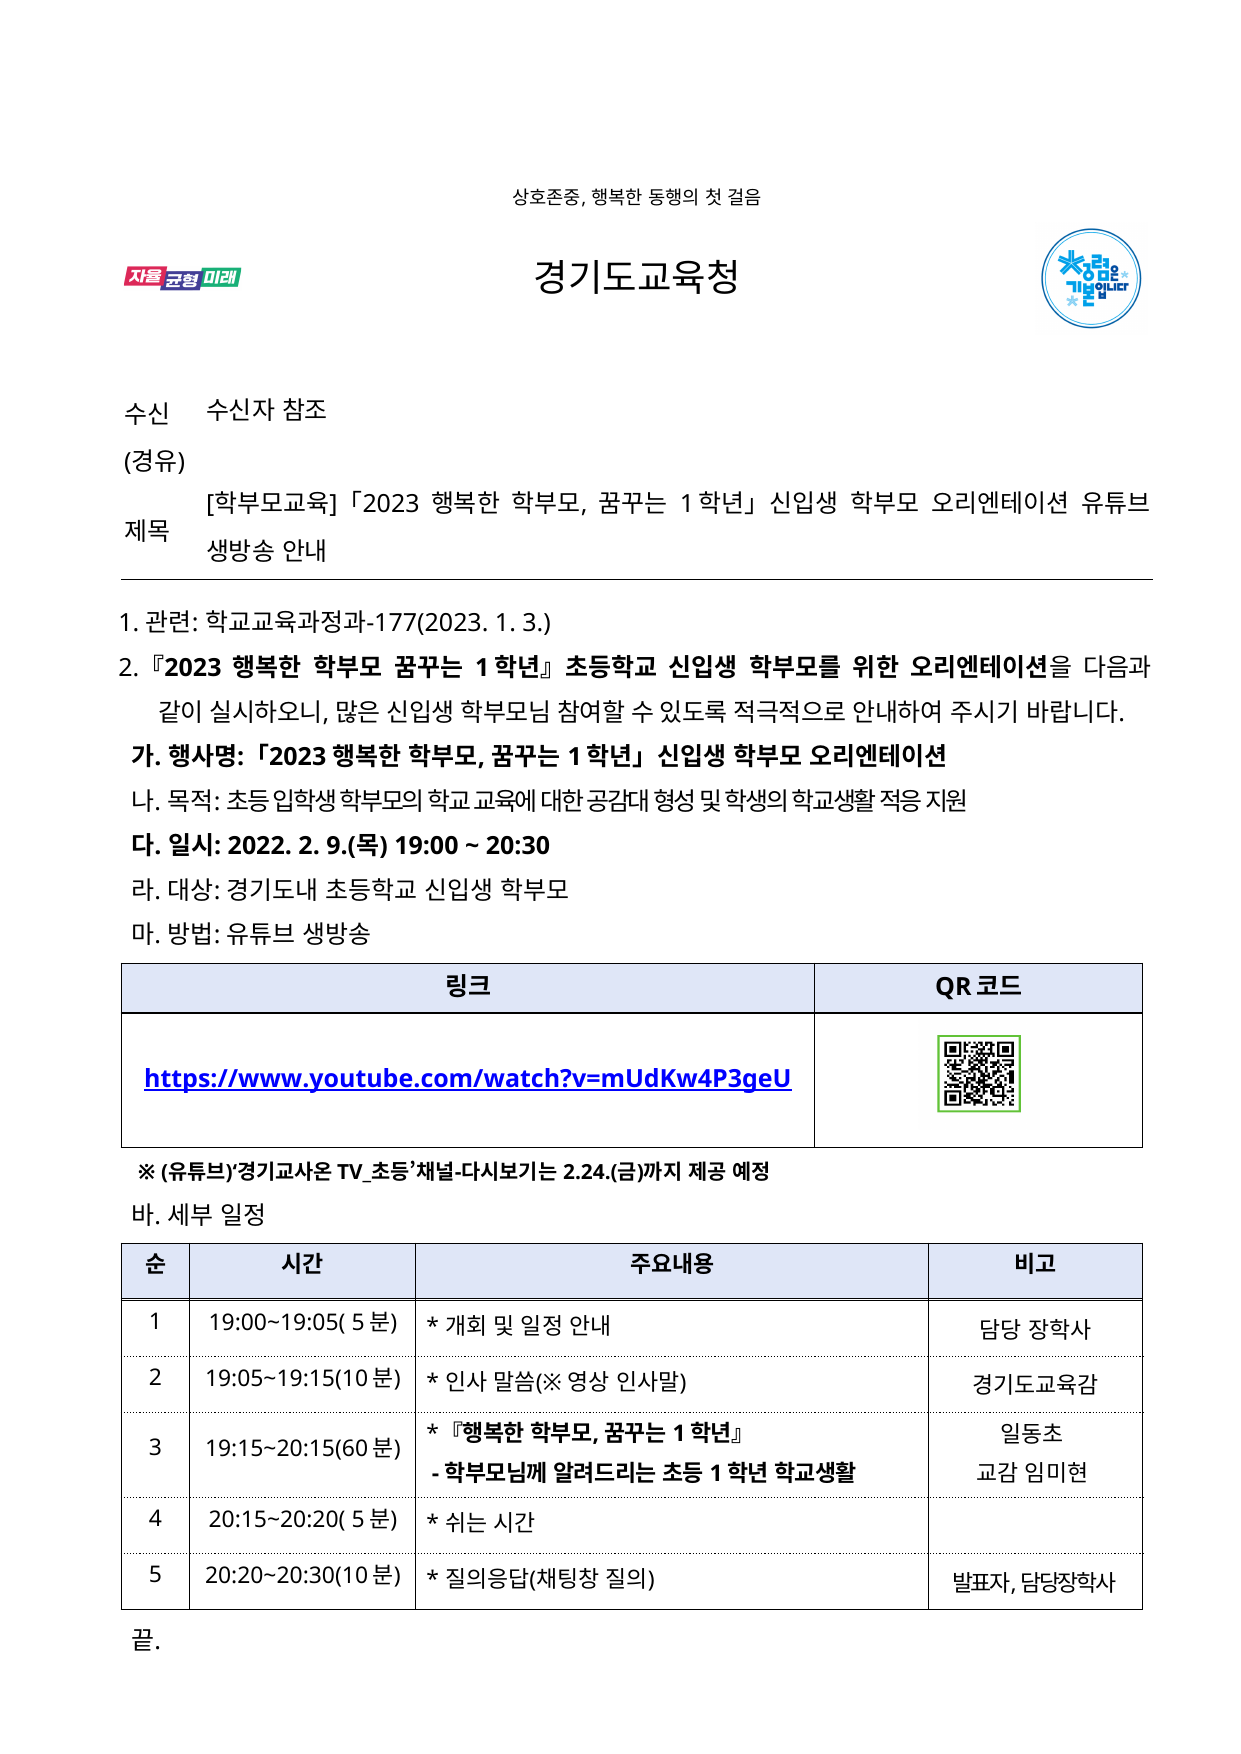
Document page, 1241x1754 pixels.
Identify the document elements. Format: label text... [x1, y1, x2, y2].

table_cell *『행복한 학부모, 꿈꾸는 1학년』 - 학부모님께 알려드리는 초등 1학년 학교생활 [416, 1411, 928, 1497]
table_cell 경기도교육청 [244, 220, 1030, 344]
table_cell 담당 장학사 [929, 1301, 1142, 1356]
table_cell * 쉬는 시간 [416, 1497, 928, 1553]
table_cell 5 [122, 1553, 189, 1609]
table_cell 3 [122, 1411, 189, 1497]
text 다. 일시: 2022. 2. 9.(목) 19:00 ~ 20:30 [118, 826, 1152, 862]
table_cell 4 [122, 1497, 189, 1553]
table_header 시간 [190, 1244, 415, 1298]
table_cell 20:15~20:20( 5분) [190, 1497, 415, 1553]
table_cell [121, 344, 1153, 387]
table_header 링크 [122, 964, 814, 1012]
text 1. 관련: 학교교육과정과-177(2023. 1. 3.) [118, 603, 1152, 639]
table_cell https://www.youtube.com/watch?v=mUdKw4P3geU [122, 1014, 814, 1147]
table_cell * 질의응답(채팅창 질의) [416, 1553, 928, 1609]
table_header 상호존중, 행복한 동행의 첫 걸음 [121, 180, 1153, 219]
table_cell * 개회 및 일정 안내 [416, 1301, 928, 1356]
table_cell [929, 1497, 1142, 1553]
table_cell [1030, 220, 1153, 344]
text ※ (유튜브)‘경기교사온TV_초등’채널-다시보기는 2.24.(금)까지 제공 예정 [118, 1151, 1152, 1187]
text 2.『2023 행복한 학부모 꿈꾸는 1학년』초등학교 신입생 학부모를 위한 오리엔테이션을 다음과 같이 실시하오니, 많은 신입생 학부모님 참여할 수 있도록 적극적으로 안내하여 주시기 바랍니다. [118, 647, 1152, 728]
table_cell [203, 438, 1153, 481]
text 나. 목적: 초등 입학생 학부모의 학교 교육에 대한 공감대 형성 및 학생의 학교생활 적응 지원 [118, 781, 1152, 817]
picture [918, 1017, 1040, 1130]
text 라. 대상: 경기도내 초등학교 신입생 학부모 [118, 870, 1152, 907]
table_cell 일동초 교감 임미현 [929, 1411, 1142, 1497]
table_header 순 [122, 1244, 189, 1298]
table_cell [학부모교육]「2023 행복한 학부모, 꿈꾸는 1학년」신입생 학부모 오리엔테이션 유튜브 생방송 안내 [203, 481, 1153, 579]
table_cell [121, 220, 244, 344]
picture [123, 266, 242, 291]
picture [1035, 222, 1148, 335]
table_cell 19:15~20:15(60분) [190, 1411, 415, 1497]
table_cell [815, 1014, 1142, 1147]
table_cell (경유) [121, 438, 203, 481]
table_cell 경기도교육감 [929, 1356, 1142, 1411]
table_cell 20:20~20:30(10분) [190, 1553, 415, 1609]
table_header 비고 [929, 1244, 1142, 1298]
table_cell 1 [122, 1301, 189, 1356]
text 끝. [118, 1621, 1141, 1657]
table_header QR코드 [815, 964, 1142, 1012]
table_cell 19:05~19:15(10분) [190, 1356, 415, 1411]
table_header 주요내용 [416, 1244, 928, 1298]
table_cell 수신자 참조 [203, 387, 1153, 438]
text 가. 행사명:「2023 행복한 학부모, 꿈꾸는 1학년」신입생 학부모 오리엔테이션 [118, 737, 1152, 773]
table_cell 수신 [121, 387, 203, 438]
table_cell 발표자, 담당장학사 [929, 1553, 1142, 1609]
text 마. 방법: 유튜브 생방송 [118, 915, 1152, 951]
table_cell * 인사 말씀(※ 영상 인사말) [416, 1356, 928, 1411]
table_cell 제목 [121, 481, 203, 579]
text 바. 세부 일정 [118, 1195, 1141, 1231]
table_cell 2 [122, 1356, 189, 1411]
table_cell 19:00~19:05( 5분) [190, 1301, 415, 1356]
